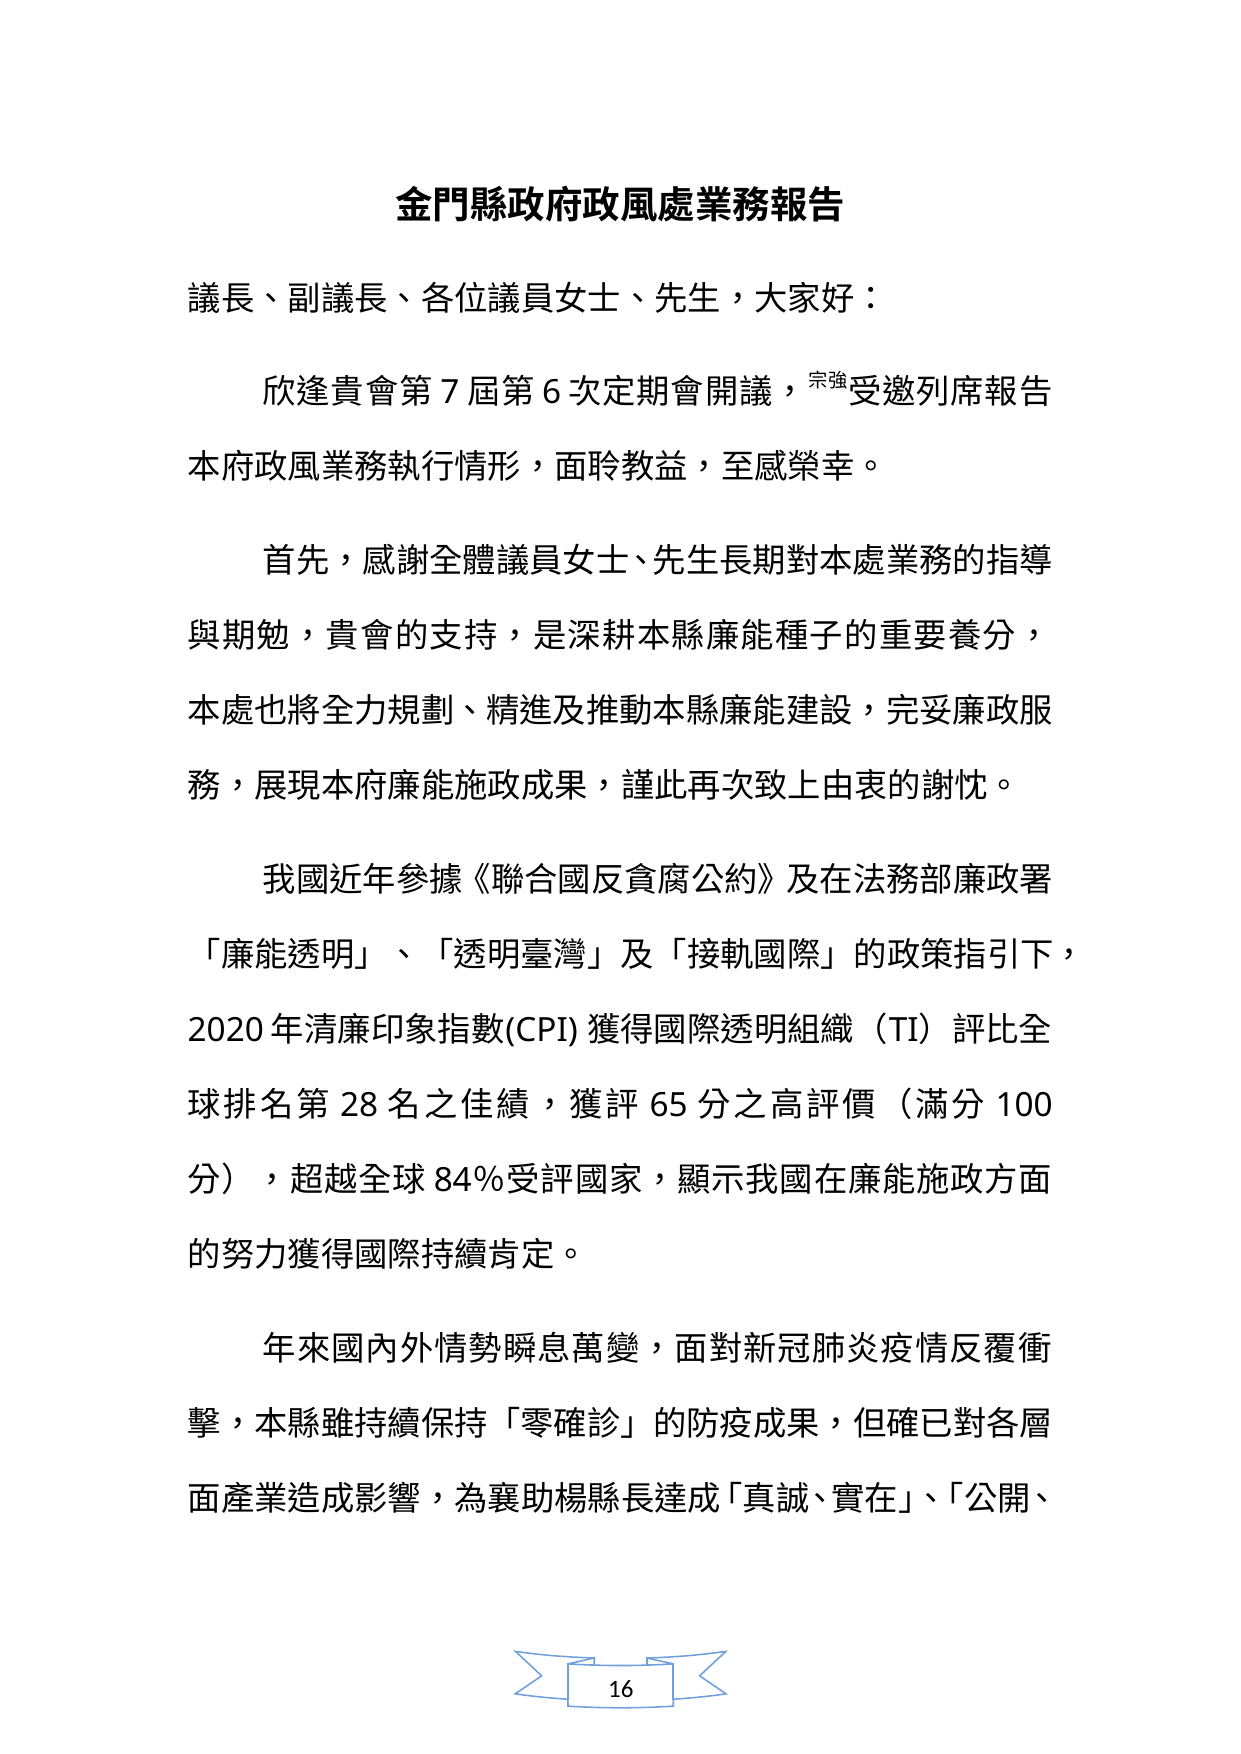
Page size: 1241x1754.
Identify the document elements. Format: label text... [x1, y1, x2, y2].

text 欣逢貴會第7屆第6次定期會開議，宗強受邀列席報告本府政風業務執行情形，面聆教益，至感榮幸。 [187, 352, 1053, 502]
text 我國近年參據《聯合國反貪腐公約》及在法務部廉政署「廉能透明」、「透明臺灣」及「接軌國際」的政策指引下，2020年清廉印象指數(CPI) 獲得國際透明組織（TI）評比全球排名第28名之佳績，獲評65分之高評價（滿分100分），超越全球84％受評國家，顯示我國在廉能施政方面的努力獲得國際持續肯定。 [187, 839, 1053, 1289]
text 首先，感謝全體議員女士、先生長期對本處業務的指導與期勉，貴會的支持，是深耕本縣廉能種子的重要養分，本處也將全力規劃、精進及推動本縣廉能建設，完妥廉政服務，展現本府廉能施政成果，謹此再次致上由衷的謝忱。 [187, 521, 1053, 821]
text 金門縣政府政風處業務報告 [187, 164, 1053, 239]
text 年來國內外情勢瞬息萬變，面對新冠肺炎疫情反覆衝擊，本縣雖持續保持「零確診」的防疫成果，但確已對各層面產業造成影響，為襄助楊縣長達成「真誠、實在」、「公開、透明」及「建立廉能政府」目標，並在兼顧「安全防疫」的情況下，協助縣府團隊完善弱勢紓困與產業振興工作，本處秉持「正面善意提醒」、「主動廉政服務」工作態度，積極規劃與落實「擴大公私協力」、「重點誠信治理」、「強化防貪網絡」、「提升肅貪動能」、「落實法令遵循」等廉能施政事項，強化本縣優質公務環境，冀期協助展現施政成果，讓金門變得更好。 [187, 1308, 1053, 1533]
text 議長、副議長、各位議員女士、先生，大家好： [187, 258, 1053, 333]
